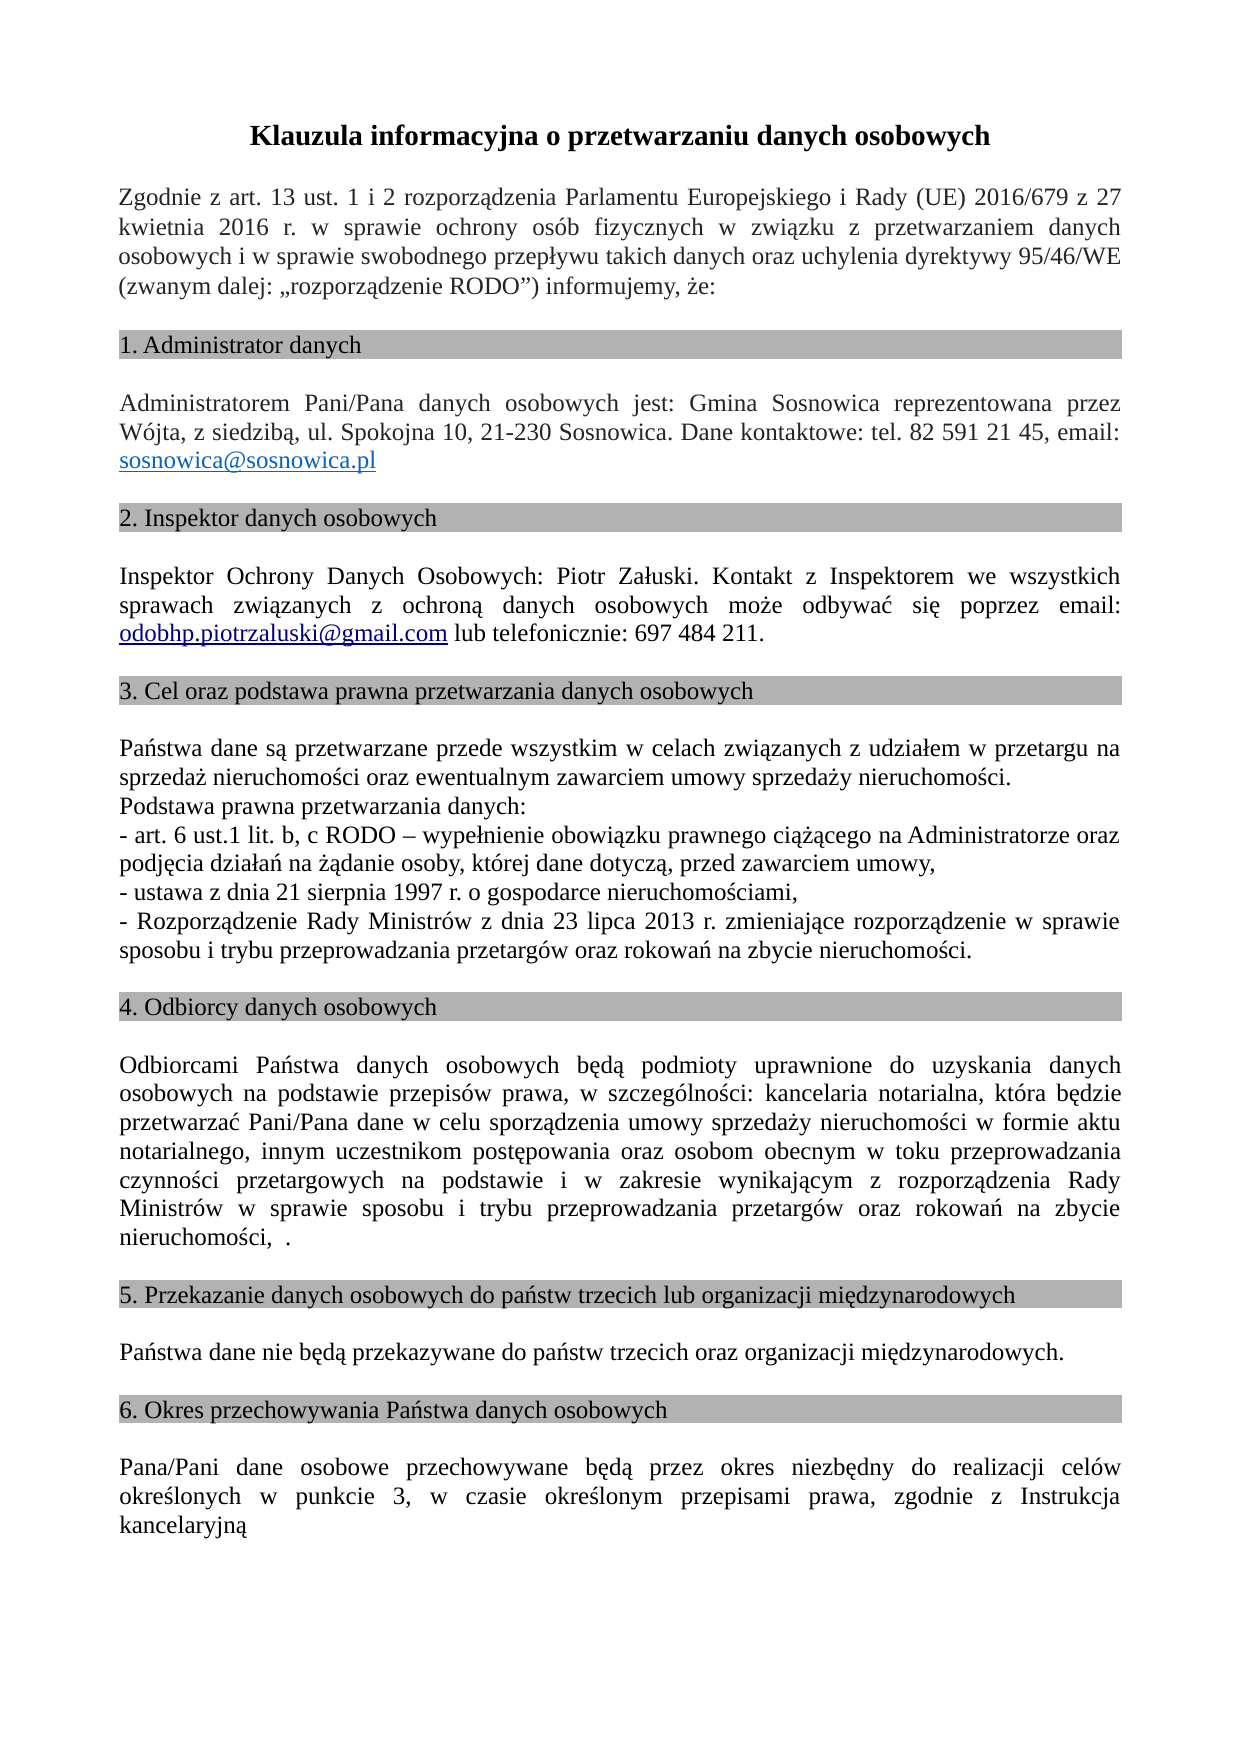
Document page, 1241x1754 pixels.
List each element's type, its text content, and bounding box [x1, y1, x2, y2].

text Klauzula informacyjna o przetwarzaniu danych osobowych [118, 118, 1122, 152]
table_cell Odbiorcami Państwa danych osobowych będą podmioty uprawnione do uzyskania danych osobowych na podstawie przepisów prawa, w szczególności: kancelaria notarialna, która będzie przetwarzać Pani/Pana dane w celu sporządzenia umowy sprzedaży nieruchomości w formie aktu notarialnego, innym uczestnikom postępowania oraz osobom obecnym w toku przeprowadzania czynności przetargowych na podstawie i w zakresie wynikającym z rozporządzenia Rady Ministrów w sprawie sposobu i trybu przeprowadzania przetargów oraz rokowań na zbycie nieruchomości, . [118, 1021, 1123, 1280]
table_cell Inspektor Ochrony Danych Osobowych: Piotr Załuski. Kontakt z Inspektorem we wszystkich sprawach związanych z ochroną danych osobowych może odbywać się poprzez email: odobhp.piotrzaluski@gmail.com lub telefonicznie: 697 484 211. [118, 532, 1123, 676]
table_cell Administratorem Pani/Pana danych osobowych jest: Gmina Sosnowica reprezentowana przez Wójta, z siedzibą, ul. Spokojna 10, 21-230 Sosnowica. Dane kontaktowe: tel. 82 591 21 45, email: sosnowica@sosnowica.pl [118, 359, 1123, 503]
table_cell Państwa dane są przetwarzane przede wszystkim w celach związanych z udziałem w przetargu na sprzedaż nieruchomości oraz ewentualnym zawarciem umowy sprzedaży nieruchomości. Podstawa prawna przetwarzania danych: - art. 6 ust.1 lit. b, c RODO – wypełnienie obowiązku prawnego ciążącego na Administratorze oraz podjęcia działań na żądanie osoby, której dane dotyczą, przed zawarciem umowy, - ustawa z dnia 21 sierpnia 1997 r. o gospodarce nieruchomościami, - Rozporządzenie Rady Ministrów z dnia 23 lipca 2013 r. zmieniające rozporządzenie w sprawie sposobu i trybu przeprowadzania przetargów oraz rokowań na zbycie nieruchomości. [118, 705, 1123, 992]
table_cell Pana/Pani dane osobowe przechowywane będą przez okres niezbędny do realizacji celów określonych w punkcie 3, w czasie określonym przepisami prawa, zgodnie z Instrukcja kancelaryjną [118, 1424, 1123, 1625]
text Zgodnie z art. 13 ust. 1 i 2 rozporządzenia Parlamentu Europejskiego i Rady (UE) 2016/679 z 27 kwietnia 2016 r. w sprawie ochrony osób fizycznych w związku z przetwarzaniem danych osobowych i w sprawie swobodnego przepływu takich danych oraz uchylenia dyrektywy 95/46/WE (zwanym dalej: „rozporządzenie RODO”) informujemy, że: [118, 182, 1122, 300]
table_cell Państwa dane nie będą przekazywane do państw trzecich oraz organizacji międzynarodowych. [118, 1309, 1123, 1395]
